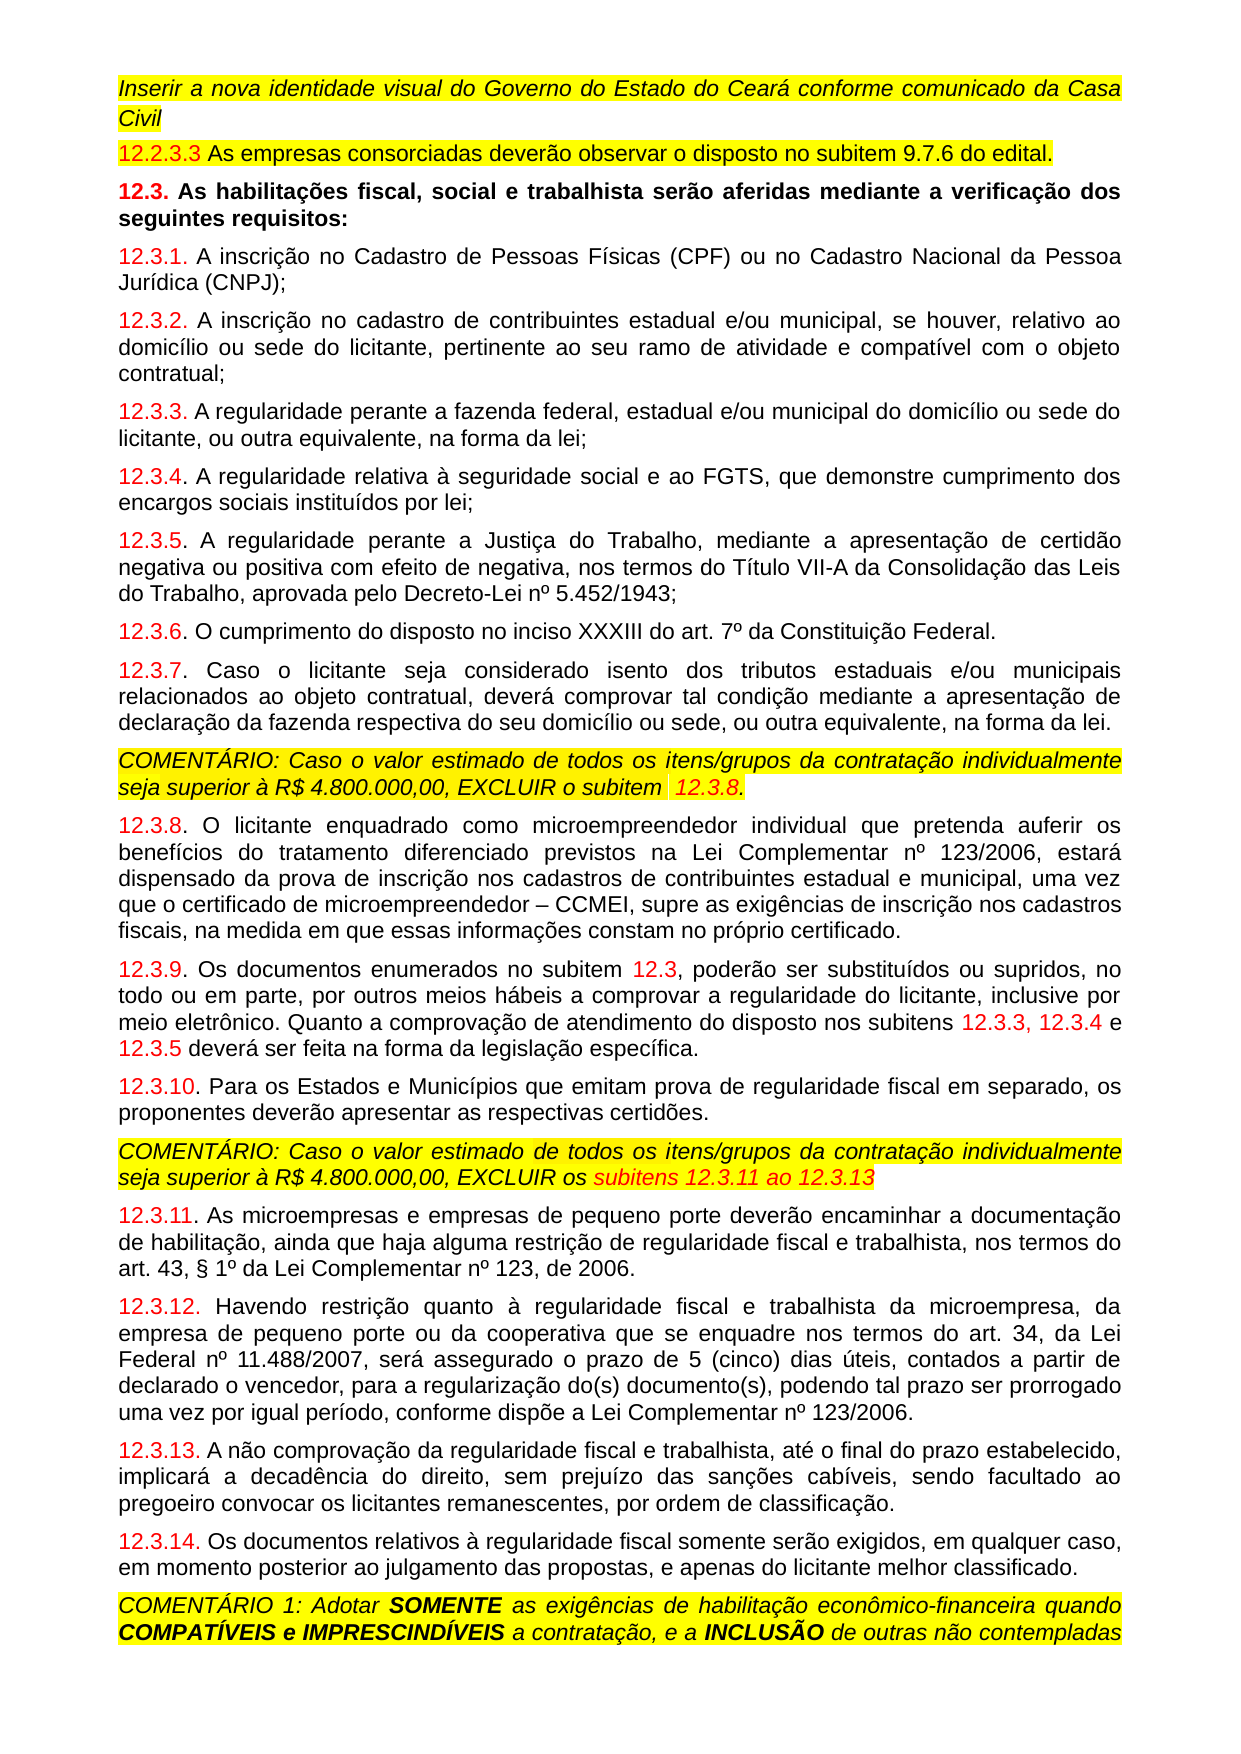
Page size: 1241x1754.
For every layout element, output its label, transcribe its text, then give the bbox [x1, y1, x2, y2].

text COMENTÁRIO: Caso o valor estimado de todos os itens/grupos da contratação individualmente seja superior à R$ 4.800.000,00, EXCLUIR o subitem 12.3.8. [118, 747, 1122, 800]
text 12.3.11. As microempresas e empresas de pequeno porte deverão encaminhar a documentação de habilitação, ainda que haja alguma restrição de regularidade fiscal e trabalhista, nos termos do art. 43, § 1º da Lei Complementar nº 123, de 2006. [118, 1202, 1122, 1281]
text 12.3.13. A não comprovação da regularidade fiscal e trabalhista, até o final do prazo estabelecido, implicará a decadência do direito, sem prejuízo das sanções cabíveis, sendo facultado ao pregoeiro convocar os licitantes remanescentes, por ordem de classificação. [118, 1437, 1122, 1516]
text 12.3.4. A regularidade relativa à seguridade social e ao FGTS, que demonstre cumprimento dos encargos sociais instituídos por lei; [118, 463, 1122, 516]
text 12.3.10. Para os Estados e Municípios que emitam prova de regularidade fiscal em separado, os proponentes deverão apresentar as respectivas certidões. [118, 1073, 1122, 1126]
text 12.3.12. Havendo restrição quanto à regularidade fiscal e trabalhista da microempresa, da empresa de pequeno porte ou da cooperativa que se enquadre nos termos do art. 34, da Lei Federal nº 11.488/2007, será assegurado o prazo de 5 (cinco) dias úteis, contados a partir de declarado o vencedor, para a regularização do(s) documento(s), podendo tal prazo ser prorrogado uma vez por igual período, conforme dispõe a Lei Complementar nº 123/2006. [118, 1293, 1122, 1425]
text 12.3.7. Caso o licitante seja considerado isento dos tributos estaduais e/ou municipais relacionados ao objeto contratual, deverá comprovar tal condição mediante a apresentação de declaração da fazenda respectiva do seu domicílio ou sede, ou outra equivalente, na forma da lei. [118, 657, 1122, 736]
text 12.3.1. A inscrição no Cadastro de Pessoas Físicas (CPF) ou no Cadastro Nacional da Pessoa Jurídica (CNPJ); [118, 243, 1122, 295]
text 12.3.2. A inscrição no cadastro de contribuintes estadual e/ou municipal, se houver, relativo ao domicílio ou sede do licitante, pertinente ao seu ramo de atividade e compatível com o objeto contratual; [118, 307, 1122, 386]
text 12.3. As habilitações fiscal, social e trabalhista serão aferidas mediante a verificação dos seguintes requisitos: [118, 178, 1122, 231]
text COMENTÁRIO: Caso o valor estimado de todos os itens/grupos da contratação individualmente seja superior à R$ 4.800.000,00, EXCLUIR os subitens 12.3.11 ao 12.3.13 [118, 1138, 1122, 1190]
text 12.3.9. Os documentos enumerados no subitem 12.3, poderão ser substituídos ou supridos, no todo ou em parte, por outros meios hábeis a comprovar a regularidade do licitante, inclusive por meio eletrônico. Quanto a comprovação de atendimento do disposto nos subitens 12.3.3, 12.3.4 e 12.3.5 deverá ser feita na forma da legislação específica. [118, 956, 1122, 1061]
text 12.3.14. Os documentos relativos à regularidade fiscal somente serão exigidos, em qualquer caso, em momento posterior ao julgamento das propostas, e apenas do licitante melhor classificado. [118, 1528, 1122, 1580]
text 12.3.3. A regularidade perante a fazenda federal, estadual e/ou municipal do domicílio ou sede do licitante, ou outra equivalente, na forma da lei; [118, 398, 1122, 451]
text COMENTÁRIO 1: Adotar SOMENTE as exigências de habilitação econômico-financeira quando COMPATÍVEIS e IMPRESCINDÍVEIS a contratação, e a INCLUSÃO de outras não contempladas [118, 1592, 1122, 1645]
text 12.2.3.3 As empresas consorciadas deverão observar o disposto no subitem 9.7.6 do edital. [118, 140, 1122, 166]
text 12.3.6. O cumprimento do disposto no inciso XXXIII do art. 7º da Constituição Federal. [118, 618, 1122, 645]
text 12.3.8. O licitante enquadrado como microempreendedor individual que pretenda auferir os benefícios do tratamento diferenciado previstos na Lei Complementar nº 123/2006, estará dispensado da prova de inscrição nos cadastros de contribuintes estadual e municipal, uma vez que o certificado de microempreendedor – CCMEI, supre as exigências de inscrição nos cadastros fiscais, na medida em que essas informações constam no próprio certificado. [118, 812, 1122, 944]
text 12.3.5. A regularidade perante a Justiça do Trabalho, mediante a apresentação de certidão negativa ou positiva com efeito de negativa, nos termos do Título VII-A da Consolidação das Leis do Trabalho, aprovada pelo Decreto-Lei nº 5.452/1943; [118, 527, 1122, 606]
